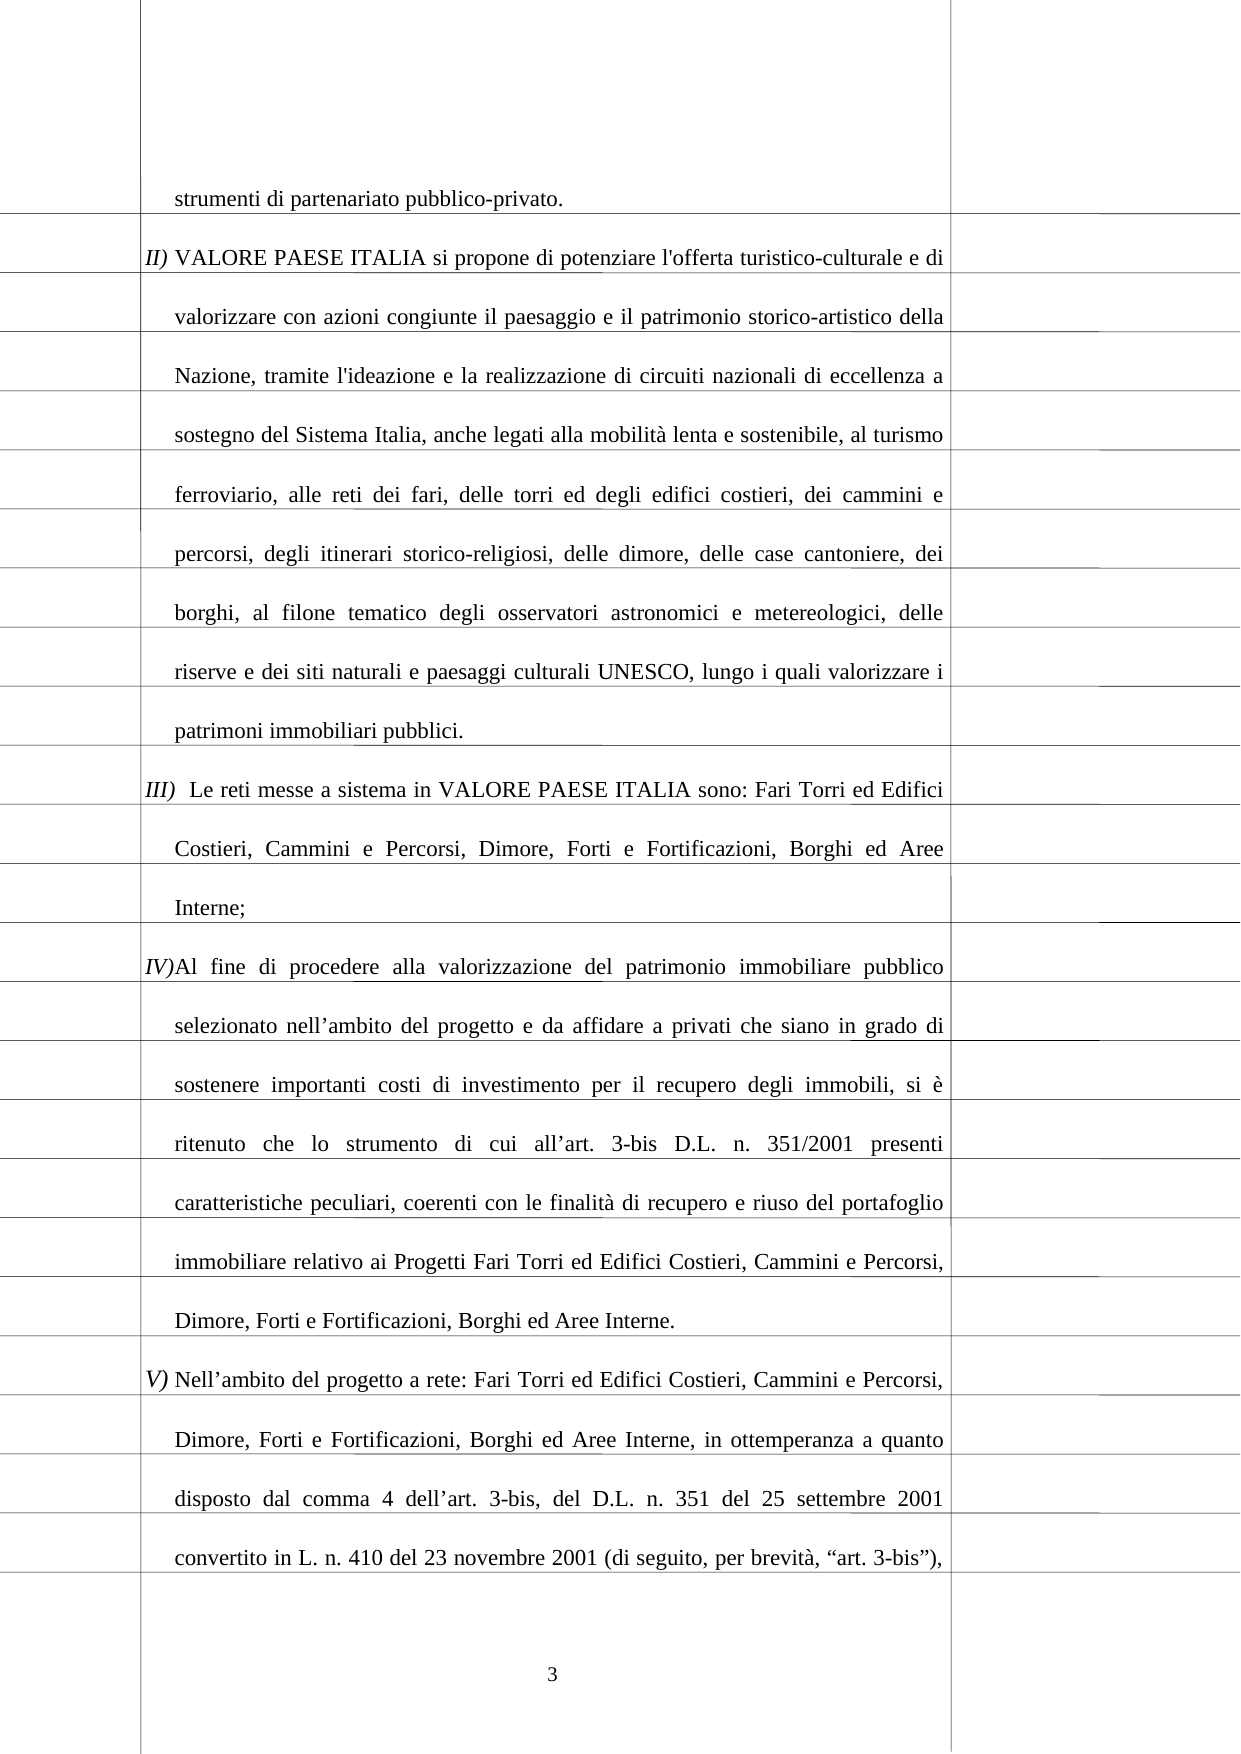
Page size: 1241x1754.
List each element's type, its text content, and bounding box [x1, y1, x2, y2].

list sostegno del Sistema Italia, anche legati alla mobilità lenta e sostenibile, al turismo [145, 392, 945, 449]
list percorsi, degli itinerari storico-religiosi, delle dimore, delle case cantoniere, dei [145, 510, 945, 567]
list Dimore, Forti e Fortificazioni, Borghi ed Aree Interne, in ottemperanza a quanto [145, 1396, 945, 1453]
list valorizzare con azioni congiunte il paesaggio e il patrimonio storico-artistico della [145, 273, 945, 331]
list Nell’ambito del progetto a rete: Fari Torri ed Edifici Costieri, Cammini e Percorsi, [145, 1341, 945, 1394]
list Interne; [145, 864, 945, 922]
list Costieri, Cammini e Percorsi, Dimore, Forti e Fortificazioni, Borghi ed Aree [145, 805, 945, 863]
list ritenuto che lo strumento di cui all’art. 3-bis D.L. n. 351/2001 presenti [145, 1100, 945, 1158]
list caratteristiche peculiari, coerenti con le finalità di recupero e riuso del portafoglio [145, 1159, 945, 1217]
list strumenti di partenariato pubblico-privato. [145, 159, 945, 213]
list ferroviario, alle reti dei fari, delle torri ed degli edifici costieri, dei cammini e [145, 451, 945, 508]
list Al fine di procedere alla valorizzazione del patrimonio immobiliare pubblico [145, 927, 945, 981]
list VALORE PAESE ITALIA si propone di potenziare l'offerta turistico-culturale e di [145, 218, 945, 272]
list disposto dal comma 4 dell’art. 3-bis, del D.L. n. 351 del 25 settembre 2001 [145, 1455, 945, 1512]
list Le reti messe a sistema in VALORE PAESE ITALIA sono: Fari Torri ed Edifici [145, 750, 945, 803]
list [145, 923, 945, 927]
list sostenere importanti costi di investimento per il recupero degli immobili, si è [145, 1041, 945, 1099]
list convertito in L. n. 410 del 23 novembre 2001 (di seguito, per brevità, “art. 3-bis”), [145, 1514, 945, 1571]
list selezionato nell’ambito del progetto e da affidare a privati che siano in grado di [145, 982, 945, 1040]
list Dimore, Forti e Fortificazioni, Borghi ed Aree Interne. [145, 1277, 945, 1335]
list Nazione, tramite l'ideazione e la realizzazione di circuiti nazionali di eccellenza a [145, 332, 945, 390]
list immobiliare relativo ai Progetti Fari Torri ed Edifici Costieri, Cammini e Percorsi, [145, 1218, 945, 1276]
list borghi, al filone tematico degli osservatori astronomici e metereologici, delle [145, 569, 945, 626]
list riserve e dei siti naturali e paesaggi culturali UNESCO, lungo i quali valorizzare i [145, 628, 945, 685]
list patrimoni immobiliari pubblici. [145, 687, 945, 745]
